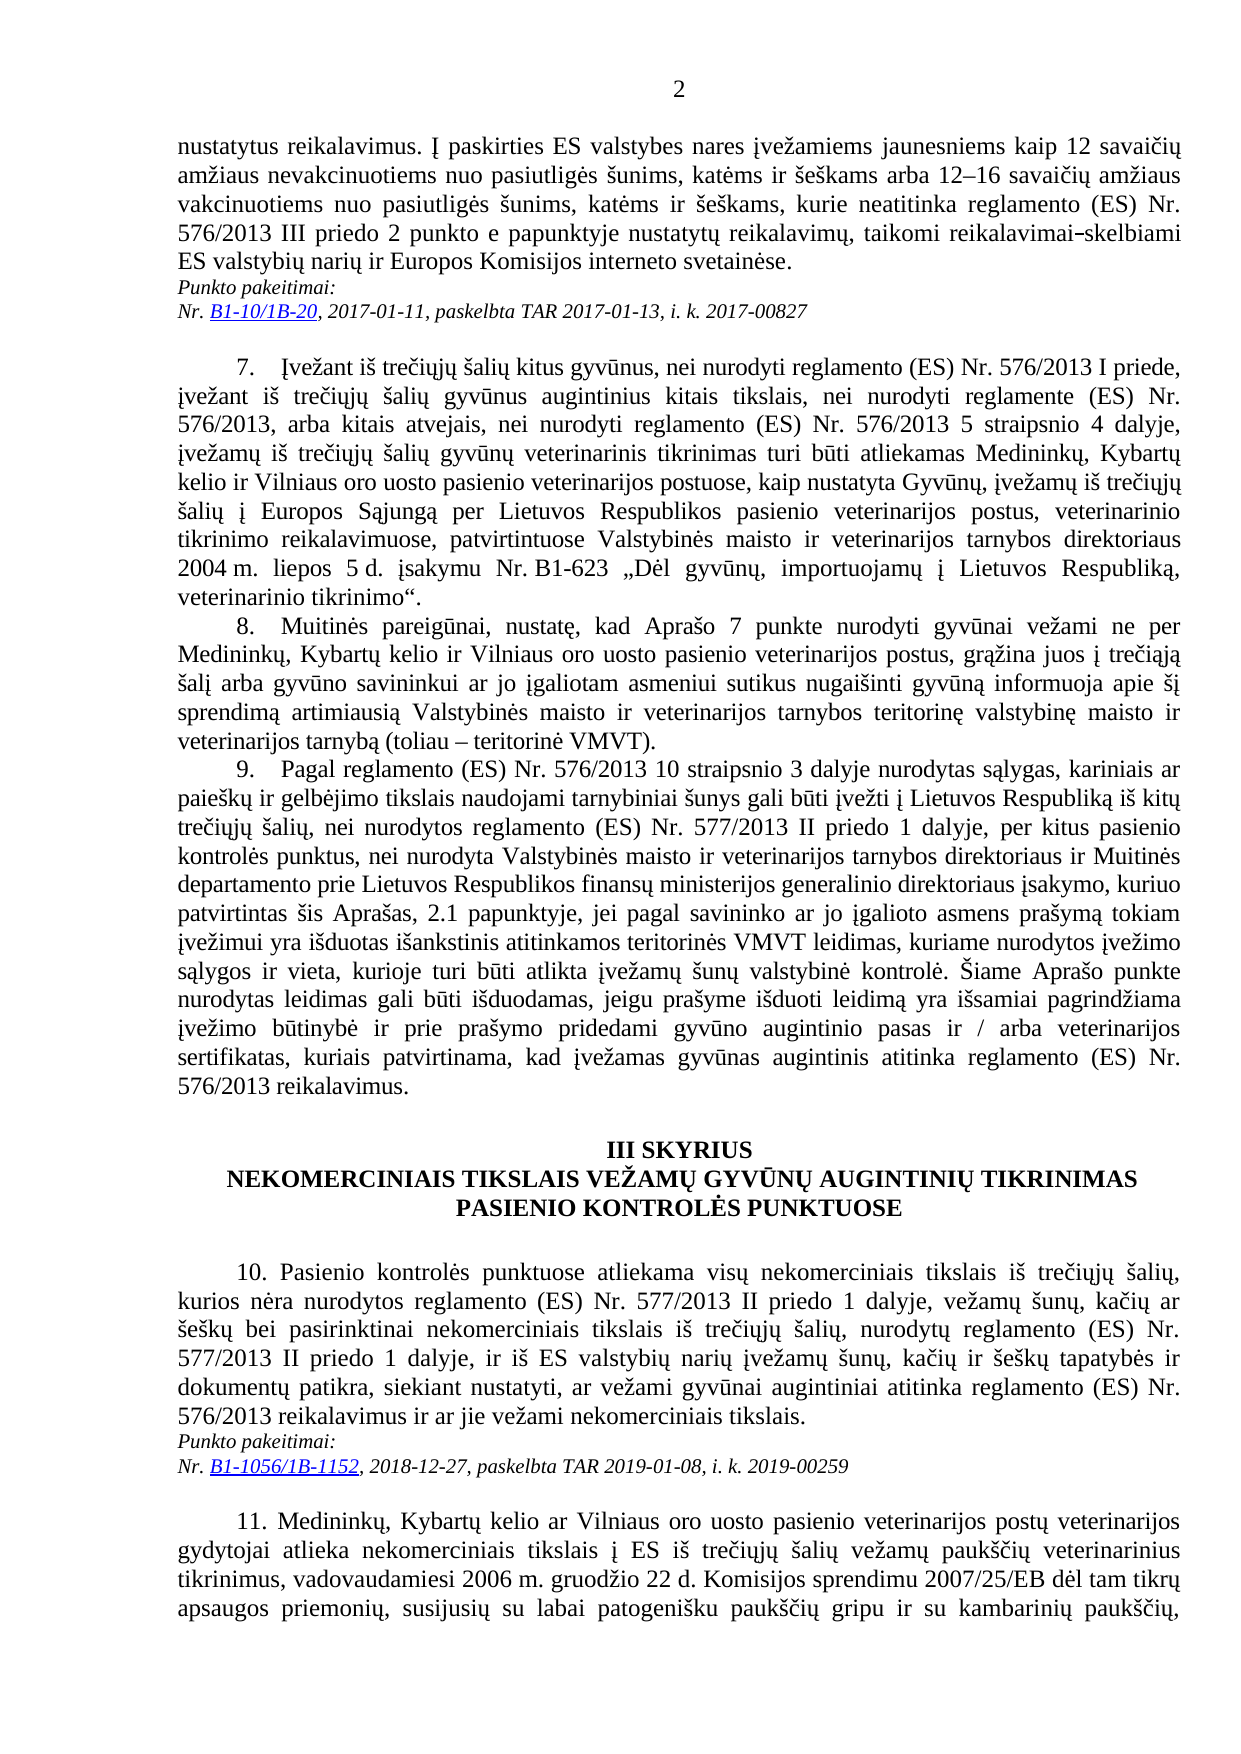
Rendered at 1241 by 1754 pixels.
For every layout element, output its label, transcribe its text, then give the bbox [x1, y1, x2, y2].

text 11. Medininkų, Kybartų kelio ar Vilniaus oro uosto pasienio veterinarijos postų veterinarijos gydytojai atlieka nekomerciniais tikslais į ES iš trečiųjų šalių vežamų paukščių veterinarinius tikrinimus, vadovaudamiesi 2006 m. gruodžio 22 d. Komisijos sprendimu 2007/25/EB dėl tam tikrų apsaugos priemonių, susijusių su labai patogenišku paukščių gripu ir su kambarinių paukščių, [177, 1506, 1181, 1621]
text 8. Muitinės pareigūnai, nustatę, kad Aprašo 7 punkte nurodyti gyvūnai vežami ne per Medininkų, Kybartų kelio ir Vilniaus oro uosto pasienio veterinarijos postus, grąžina juos į trečiąją šalį arba gyvūno savininkui ar jo įgaliotam asmeniui sutikus nugaišinti gyvūną informuoja apie šį sprendimą artimiausią Valstybinės maisto ir veterinarijos tarnybos teritorinę valstybinę maisto ir veterinarijos tarnybą (toliau – teritorinė VMVT). [177, 611, 1181, 754]
text 7. Įvežant iš trečiųjų šalių kitus gyvūnus, nei nurodyti reglamento (ES) Nr. 576/2013 I priede, įvežant iš trečiųjų šalių gyvūnus augintinius kitais tikslais, nei nurodyti reglamente (ES) Nr. 576/2013, arba kitais atvejais, nei nurodyti reglamento (ES) Nr. 576/2013 5 straipsnio 4 dalyje, įvežamų iš trečiųjų šalių gyvūnų veterinarinis tikrinimas turi būti atliekamas Medininkų, Kybartų kelio ir Vilniaus oro uosto pasienio veterinarijos postuose, kaip nustatyta Gyvūnų, įvežamų iš trečiųjų šalių į Europos Sąjungą per Lietuvos Respublikos pasienio veterinarijos postus, veterinarinio tikrinimo reikalavimuose, patvirtintuose Valstybinės maisto ir veterinarijos tarnybos direktoriaus 2004 m. liepos 5 d. įsakymu Nr. B1-623 „Dėl gyvūnų, importuojamų į Lietuvos Respubliką, veterinarinio tikrinimo“. [177, 352, 1181, 611]
text 9. Pagal reglamento (ES) Nr. 576/2013 10 straipsnio 3 dalyje nurodytas sąlygas, kariniais ar paieškų ir gelbėjimo tikslais naudojami tarnybiniai šunys gali būti įvežti į Lietuvos Respubliką iš kitų trečiųjų šalių, nei nurodytos reglamento (ES) Nr. 577/2013 II priedo 1 dalyje, per kitus pasienio kontrolės punktus, nei nurodyta Valstybinės maisto ir veterinarijos tarnybos direktoriaus ir Muitinės departamento prie Lietuvos Respublikos finansų ministerijos generalinio direktoriaus įsakymo, kuriuo patvirtintas šis Aprašas, 2.1 papunktyje, jei pagal savininko ar jo įgalioto asmens prašymą tokiam įvežimui yra išduotas išankstinis atitinkamos teritorinės VMVT leidimas, kuriame nurodytos įvežimo sąlygos ir vieta, kurioje turi būti atlikta įvežamų šunų valstybinė kontrolė. Šiame Aprašo punkte nurodytas leidimas gali būti išduodamas, jeigu prašyme išduoti leidimą yra išsamiai pagrindžiama įvežimo būtinybė ir prie prašymo pridedami gyvūno augintinio pasas ir / arba veterinarijos sertifikatas, kuriais patvirtinama, kad įvežamas gyvūnas augintinis atitinka reglamento (ES) Nr. 576/2013 reikalavimus. [177, 754, 1181, 1099]
text Nr. B1-10/1B-20, 2017-01-11, paskelbta TAR 2017-01-13, i. k. 2017-00827 [177, 299, 1181, 323]
text III skyrius [177, 1135, 1181, 1164]
text 10. Pasienio kontrolės punktuose atliekama visų nekomerciniais tikslais iš trečiųjų šalių, kurios nėra nurodytos reglamento (ES) Nr. 577/2013 II priedo 1 dalyje, vežamų šunų, kačių ar šeškų bei pasirinktinai nekomerciniais tikslais iš trečiųjų šalių, nurodytų reglamento (ES) Nr. 577/2013 II priedo 1 dalyje, ir iš ES valstybių narių įvežamų šunų, kačių ir šeškų tapatybės ir dokumentų patikra, siekiant nustatyti, ar vežami gyvūnai augintiniai atitinka reglamento (ES) Nr. 576/2013 reikalavimus ir ar jie vežami nekomerciniais tikslais. [177, 1257, 1181, 1429]
text Nr. B1-1056/1B-1152, 2018-12-27, paskelbta TAR 2019-01-08, i. k. 2019-00259 [177, 1453, 1181, 1478]
text Punkto pakeitimai: [177, 1429, 1181, 1453]
text nustatytus reikalavimus. Į paskirties ES valstybes nares įvežamiems jaunesniems kaip 12 savaičių amžiaus nevakcinuotiems nuo pasiutligės šunims, katėms ir šeškams arba 12–16 savaičių amžiaus vakcinuotiems nuo pasiutligės šunims, katėms ir šeškams, kurie neatitinka reglamento (ES) Nr. 576/2013 III priedo 2 punkto e papunktyje nustatytų reikalavimų, taikomi reikalavimai skelbiami ES valstybių narių ir Europos Komisijos interneto svetainėse. [177, 131, 1181, 275]
text Punkto pakeitimai: [177, 275, 1181, 299]
text Nekomerciniais tikslais vežamų GYVŪNŲ AUGINTINIŲ TIKRINIMAS PASIENIO KONTROLĖS PUNKTUOSE [177, 1164, 1181, 1221]
